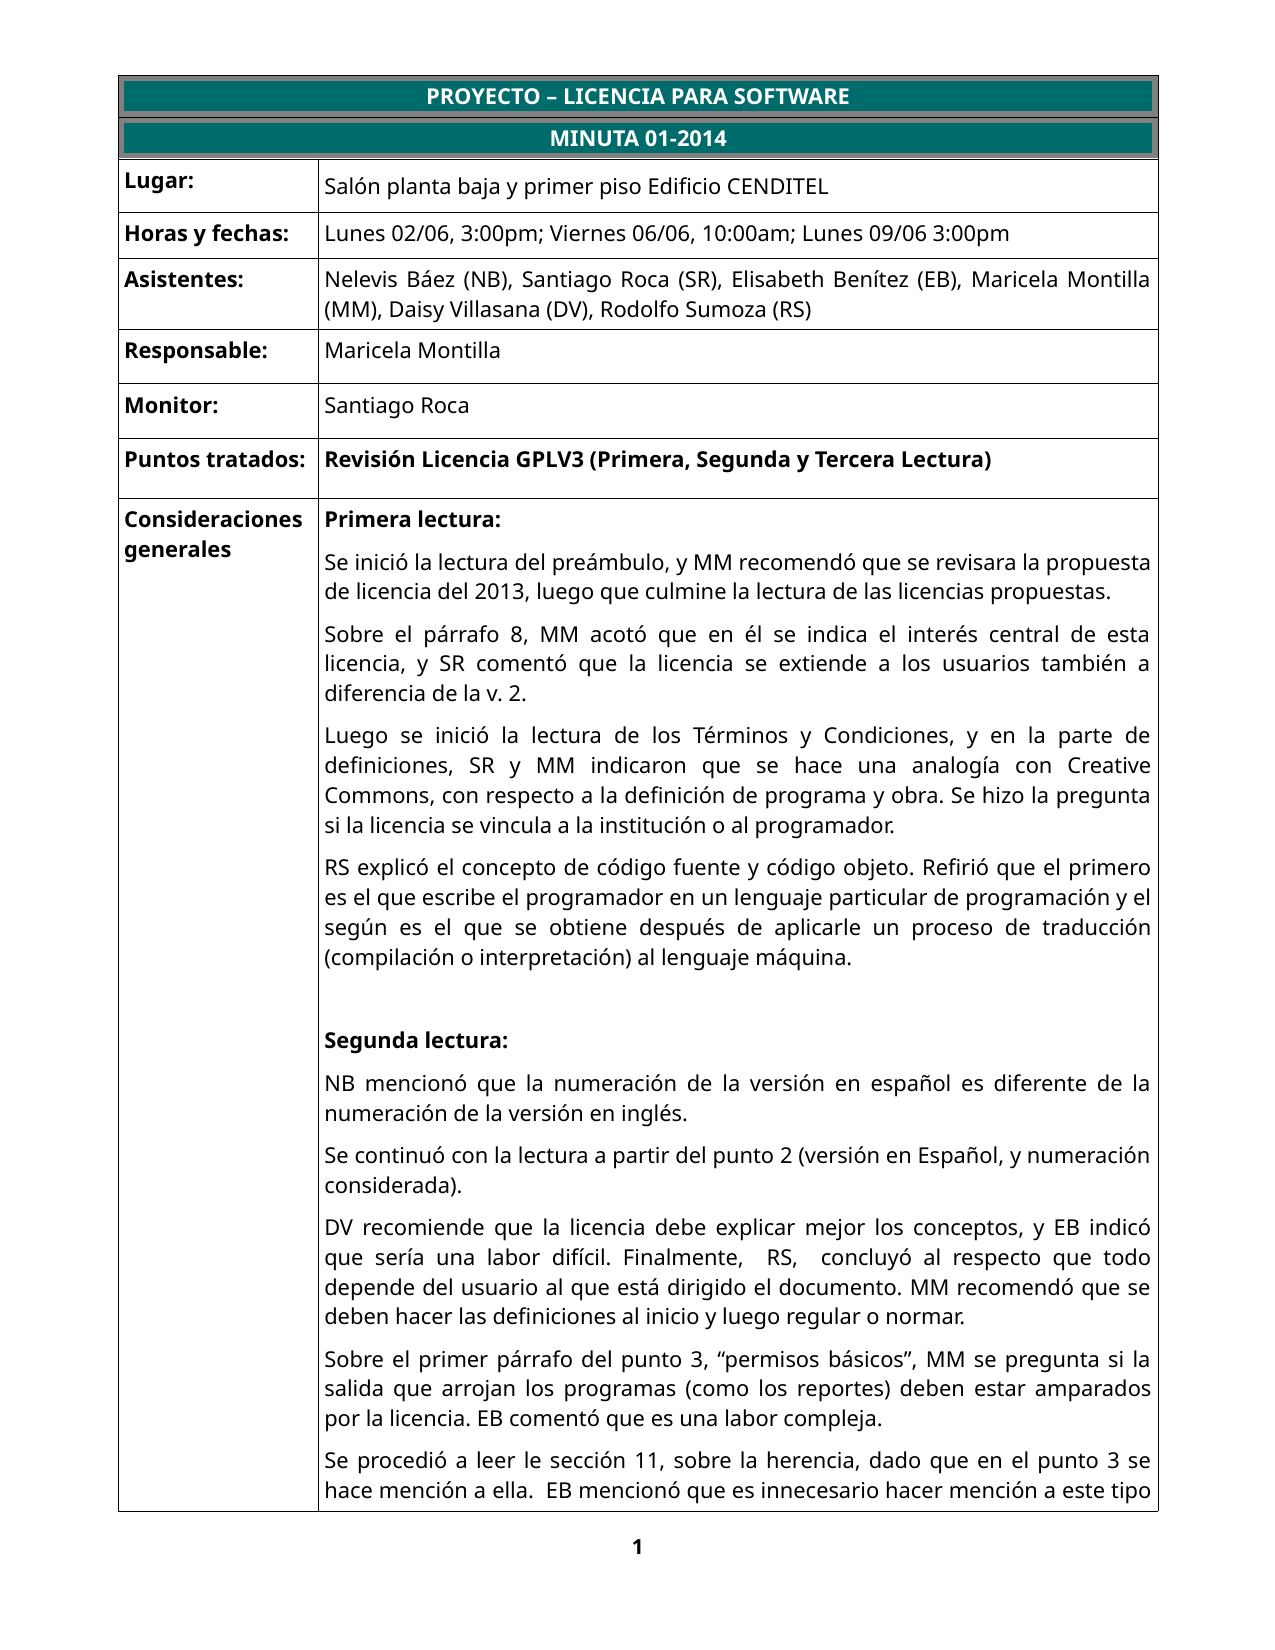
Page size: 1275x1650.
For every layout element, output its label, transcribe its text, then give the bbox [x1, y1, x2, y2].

table_cell MINUTA 01-2014 [119, 118, 1158, 158]
table_cell Salón planta baja y primer piso Edificio CENDITEL [319, 160, 1158, 212]
table_cell Lugar: [119, 160, 318, 212]
table_cell Responsable: [119, 330, 318, 383]
table_cell Santiago Roca [319, 384, 1158, 438]
table_cell Lunes 02/06, 3:00pm; Viernes 06/06, 10:00am; Lunes 09/06 3:00pm [319, 213, 1158, 257]
table_cell Consideraciones generales [119, 499, 318, 1511]
table_cell Horas y fechas: [119, 213, 318, 257]
table_header PROYECTO – LICENCIA PARA SOFTWARE [119, 76, 1158, 117]
table_cell Puntos tratados: [119, 439, 318, 498]
table_cell Revisión Licencia GPLV3 (Primera, Segunda y Tercera Lectura) [319, 439, 1158, 498]
table_cell Primera lectura: Se inició la lectura del preámbulo, y MM recomendó que se revisara la propuesta de licencia del 2013, luego que culmine la lectura de las licencias propuestas. Sobre el párrafo 8, MM acotó que en él se indica el interés central de esta licencia, y SR comentó que la licencia se extiende a los usuarios también a diferencia de la v. 2. Luego se inició la lectura de los Términos y Condiciones, y en la parte de definiciones, SR y MM indicaron que se hace una analogía con Creative Commons, con respecto a la definición de programa y obra. Se hizo la pregunta si la licencia se vincula a la institución o al programador. RS explicó el concepto de código fuente y código objeto. Refirió que el primero es el que escribe el programador en un lenguaje particular de programación y el según es el que se obtiene después de aplicarle un proceso de traducción (compilación o interpretación) al lenguaje máquina. Segunda lectura: NB mencionó que la numeración de la versión en español es diferente de la numeración de la versión en inglés. Se continuó con la lectura a partir del punto 2 (versión en Español, y numeración considerada). DV recomiende que la licencia debe explicar mejor los conceptos, y EB indicó que sería una labor difícil. Finalmente, RS, concluyó al respecto que todo depende del usuario al que está dirigido el documento. MM recomendó que se deben hacer las definiciones al inicio y luego regular o normar. Sobre el primer párrafo del punto 3, “permisos básicos”, MM se pregunta si la salida que arrojan los programas (como los reportes) deben estar amparados por la licencia. EB comentó que es una labor compleja. Se procedió a leer le sección 11, sobre la herencia, dado que en el punto 3 se hace mención a ella. EB mencionó que es innecesario hacer mención a este tipo [319, 499, 1158, 1511]
table_cell Nelevis Báez (NB), Santiago Roca (SR), Elisabeth Benítez (EB), Maricela Montilla (MM), Daisy Villasana (DV), Rodolfo Sumoza (RS) [319, 259, 1158, 329]
table_cell Maricela Montilla [319, 330, 1158, 383]
table_cell Monitor: [119, 384, 318, 438]
table_cell Asistentes: [119, 259, 318, 329]
